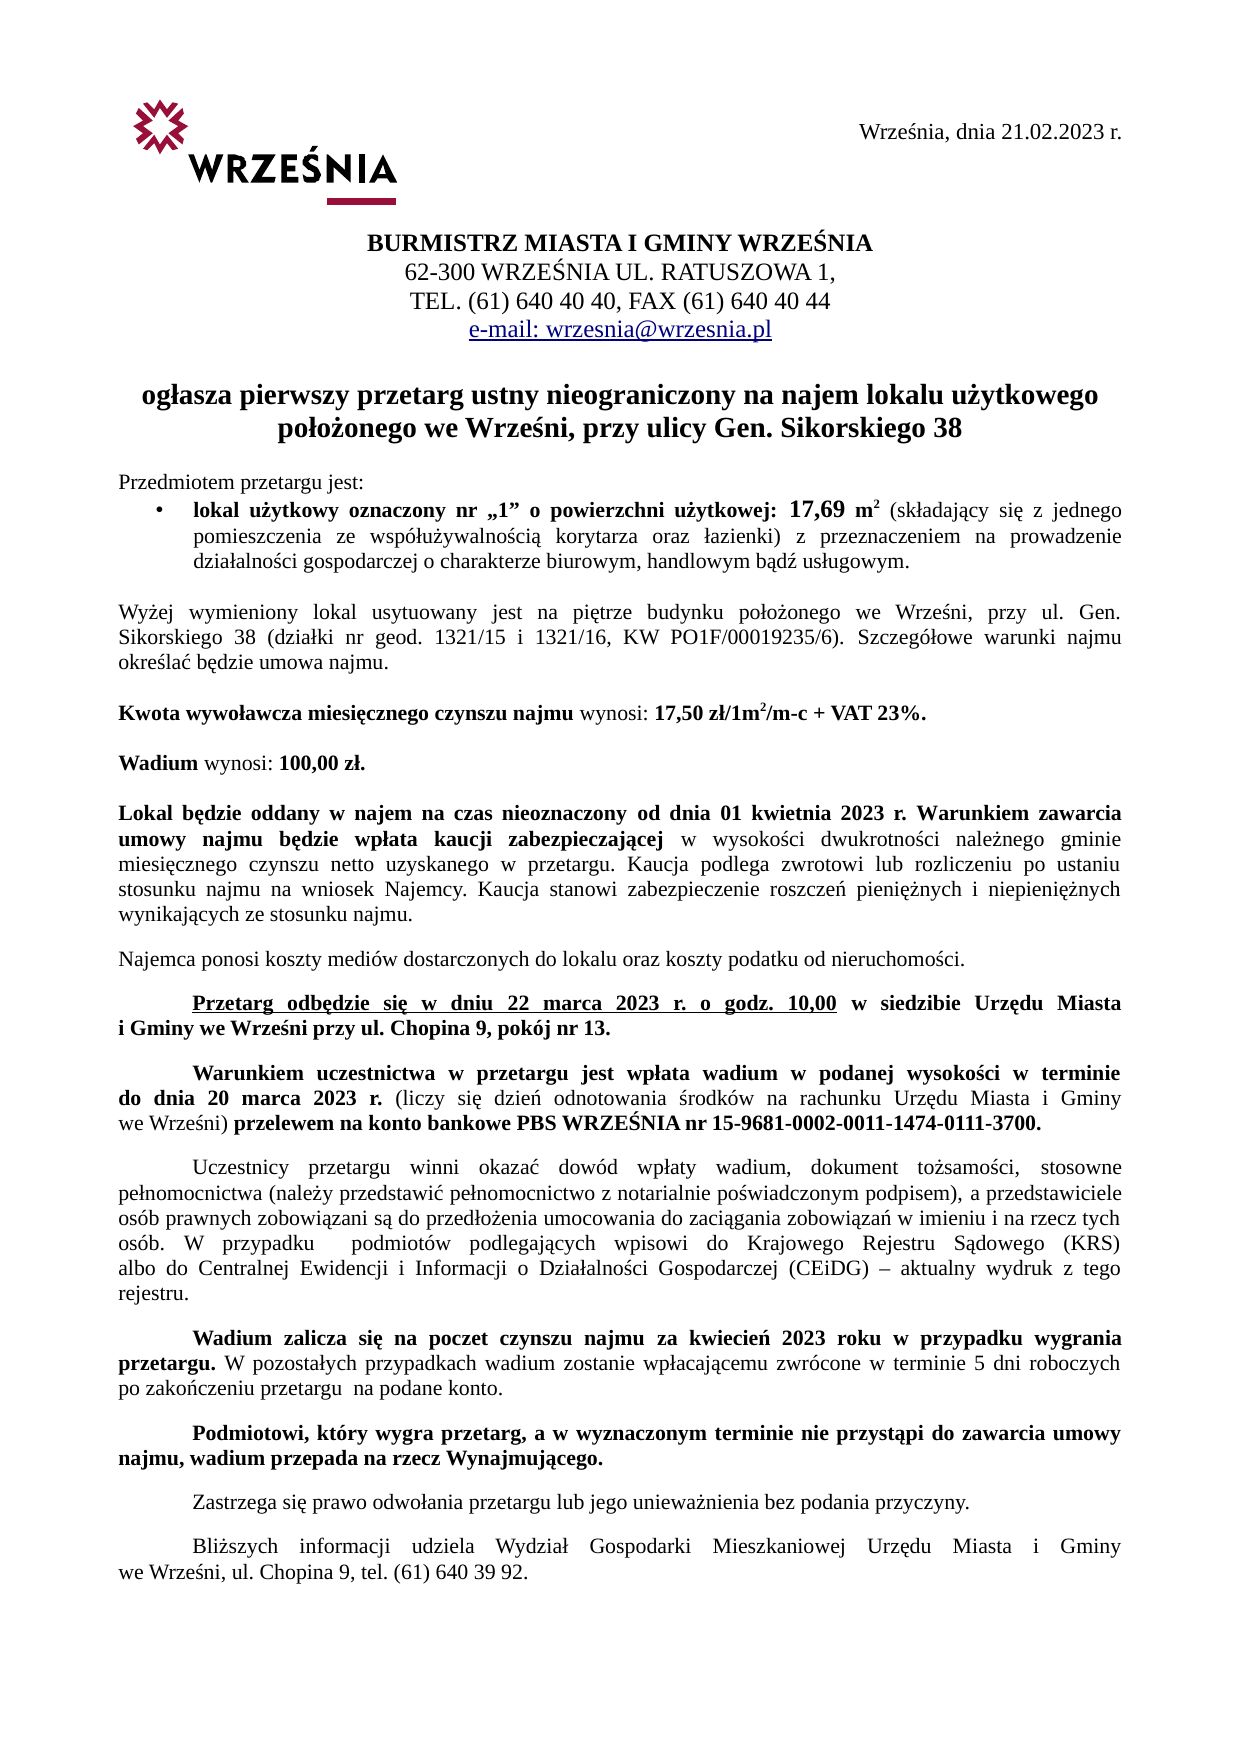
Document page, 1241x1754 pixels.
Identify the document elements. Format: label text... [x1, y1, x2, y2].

text Lokal będzie oddany w najem na czas nieoznaczony od dnia 01 kwietnia 2023 r. Warunkiem zawarcia umowy najmu będzie wpłata kaucji zabezpieczającej w wysokości dwukrotności należnego gminie miesięcznego czynszu netto uzyskanego w przetargu. Kaucja podlega zwrotowi lub rozliczeniu po ustaniu stosunku najmu na wniosek Najemcy. Kaucja stanowi zabezpieczenie roszczeń pieniężnych i niepieniężnych wynikających ze stosunku najmu. [118, 800, 1122, 926]
text położonego we Wrześni, przy ulicy Gen. Sikorskiego 38 [118, 410, 1122, 444]
text Kwota wywoławcza miesięcznego czynszu najmu wynosi: 17,50 zł/1m2/m-c + VAT 23%. [118, 699, 1122, 725]
text BURMISTRZ MIASTA I GMINY WRZEŚNIA [118, 228, 1122, 257]
text Wyżej wymieniony lokal usytuowany jest na piętrze budynku położonego we Wrześni, przy ul. Gen. Sikorskiego 38 (działki nr geod. 1321/15 i 1321/16, KW PO1F/00019235/6). Szczegółowe warunki najmu określać będzie umowa najmu. [118, 599, 1122, 674]
text Bliższych informacji udziela Wydział Gospodarki Mieszkaniowej Urzędu Miasta i Gminy we Wrześni, ul. Chopina 9, tel. (61) 640 39 92. [118, 1533, 1122, 1584]
text Września, dnia 21.02.2023 r. [179, 118, 1122, 144]
text Przetarg odbędzie się w dniu 22 marca 2023 r. o godz. 10,00 w siedzibie Urzędu Miasta i Gminy we Wrześni przy ul. Chopina 9, pokój nr 13. [118, 990, 1122, 1040]
text Najemca ponosi koszty mediów dostarczonych do lokalu oraz koszty podatku od nieruchomości. [118, 946, 1122, 971]
text Zastrzega się prawo odwołania przetargu lub jego unieważnienia bez podania przyczyny. [118, 1489, 1122, 1514]
text [118, 118, 142, 144]
text Wadium zalicza się na poczet czynszu najmu za kwiecień 2023 roku w przypadku wygrania przetargu. W pozostałych przypadkach wadium zostanie wpłacającemu zwrócone w terminie 5 dni roboczych po zakończeniu przetargu na podane konto. [118, 1325, 1122, 1400]
text Przedmiotem przetargu jest: [118, 469, 1122, 494]
text 62-300 WRZEŚNIA UL. RATUSZOWA 1, [118, 257, 1122, 286]
text [141, 118, 180, 144]
text Podmiotowi, który wygra przetarg, a w wyznaczonym terminie nie przystąpi do zawarcia umowy najmu, wadium przepada na rzecz Wynajmującego. [118, 1419, 1122, 1470]
text Wadium wynosi: 100,00 zł. [118, 750, 1122, 775]
text TEL. (61) 640 40 40, FAX (61) 640 40 44 [118, 286, 1122, 314]
text ogłasza pierwszy przetarg ustny nieograniczony na najem lokalu użytkowego [118, 377, 1122, 410]
text Warunkiem uczestnictwa w przetargu jest wpłata wadium w podanej wysokości w terminie do dnia 20 marca 2023 r. (liczy się dzień odnotowania środków na rachunku Urzędu Miasta i Gminy we Wrześni) przelewem na konto bankowe PBS WRZEŚNIA nr 15-9681-0002-0011-1474-0111-3700. [118, 1059, 1122, 1135]
text Uczestnicy przetargu winni okazać dowód wpłaty wadium, dokument tożsamości, stosowne pełnomocnictwa (należy przedstawić pełnomocnictwo z notarialnie poświadczonym podpisem), a przedstawiciele osób prawnych zobowiązani są do przedłożenia umocowania do zaciągania zobowiązań w imieniu i na rzecz tych osób. W przypadku podmiotów podlegających wpisowi do Krajowego Rejestru Sądowego (KRS) albo do Centralnej Ewidencji i Informacji o Działalności Gospodarczej (CEiDG) – aktualny wydruk z tego rejestru. [118, 1154, 1122, 1306]
text e-mail: wrzesnia@wrzesnia.pl [118, 314, 1122, 343]
list lokal użytkowy oznaczony nr „1” o powierzchni użytkowej: 17,69 m2 (składający się z jednego pomieszczenia ze współużywalnością korytarza oraz łazienki) z przeznaczeniem na prowadzenie działalności gospodarczej o charakterze biurowym, handlowym bądź usługowym. [156, 494, 1122, 573]
